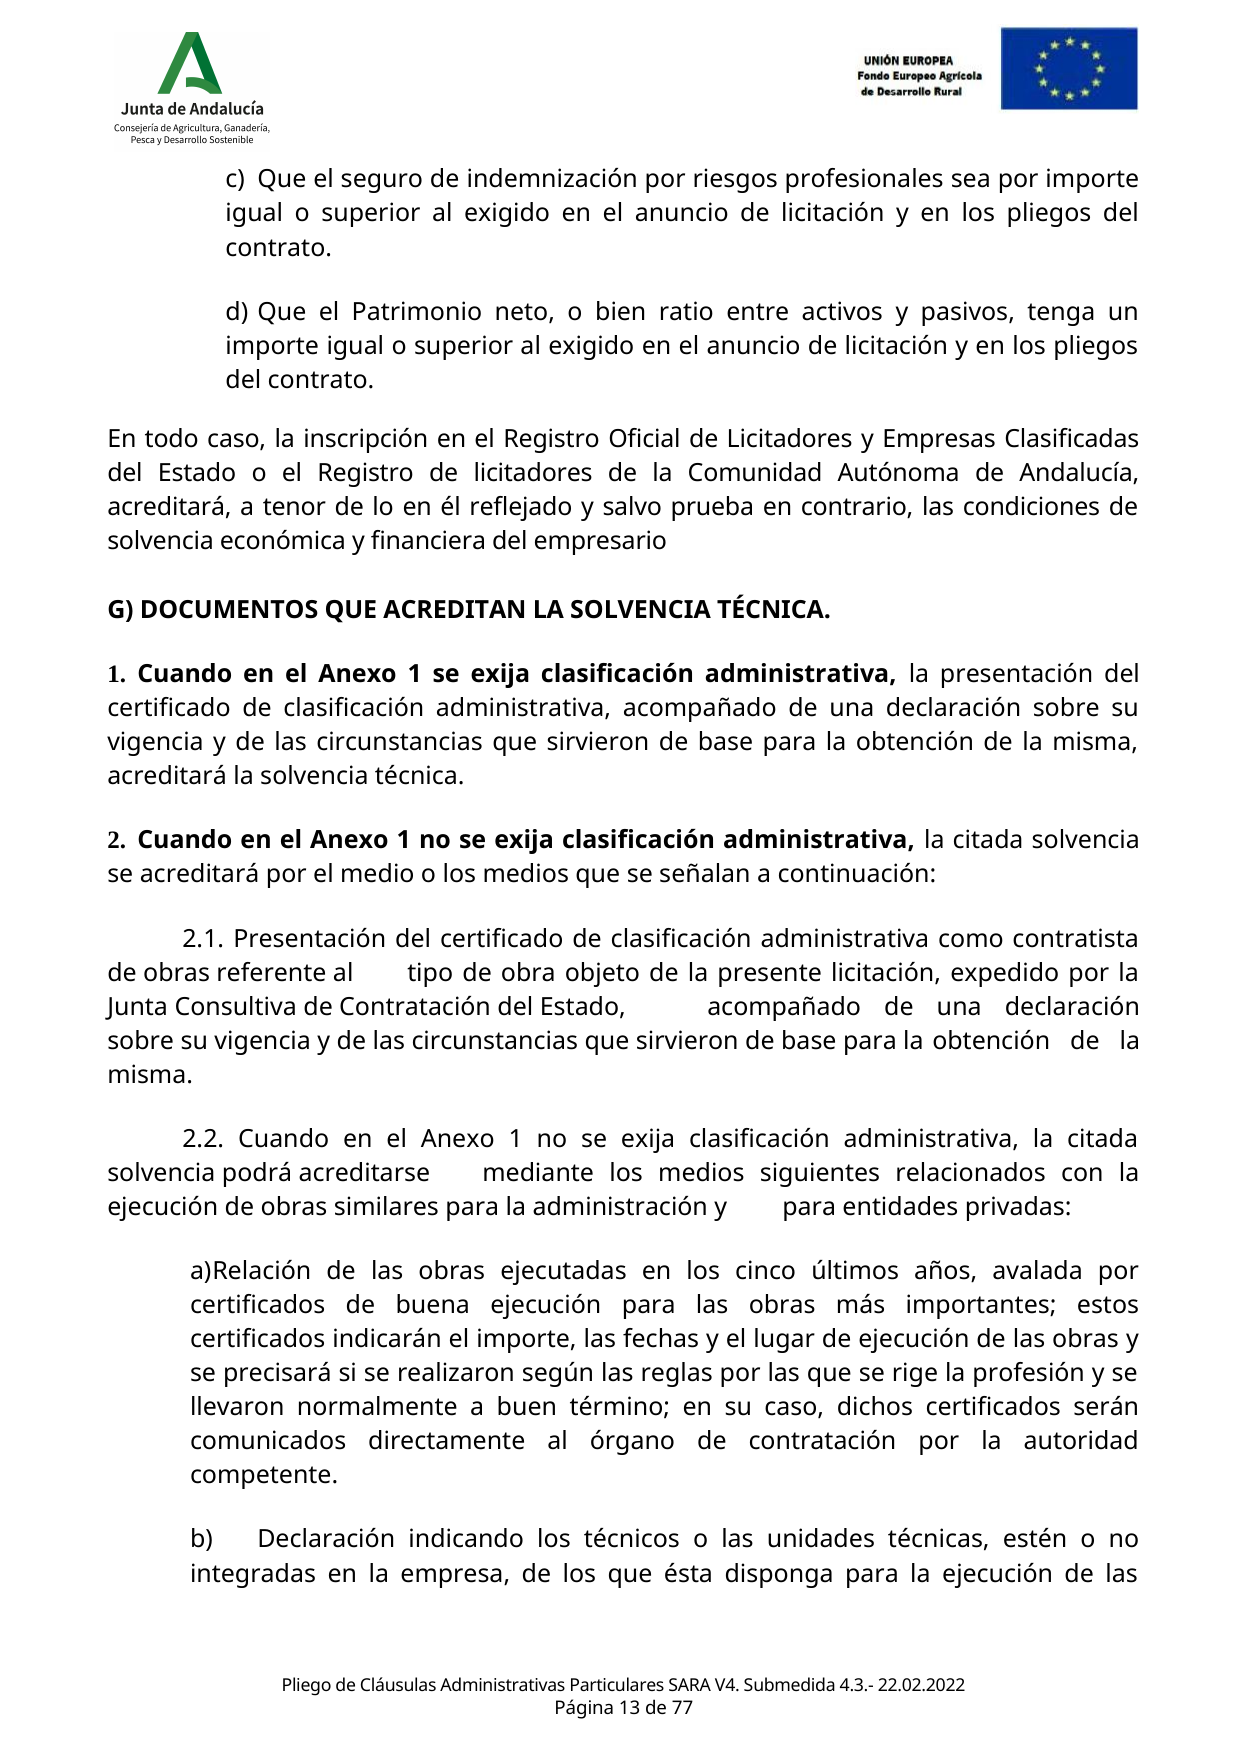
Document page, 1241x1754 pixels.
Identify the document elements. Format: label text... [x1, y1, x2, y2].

picture [114, 32, 270, 152]
list Que el Patrimonio neto, o bien ratio entre activos y pasivos, tenga un importe igual o superior al exigido en el anuncio de licitación y en los pliegos del contrato. [225, 293, 1140, 395]
list Relación de las obras ejecutadas en los cinco últimos años, avalada por certificados de buena ejecución para las obras más importantes; estos certificados indicarán el importe, las fechas y el lugar de ejecución de las obras y se precisará si se realizaron según las reglas por las que se rige la profesión y se llevaron normalmente a buen término; en su caso, dichos certificados serán comunicados directamente al órgano de contratación por la autoridad competente. [190, 1253, 1140, 1491]
text En todo caso, la inscripción en el Registro Oficial de Licitadores y Empresas Clasificadas del Estado o el Registro de licitadores de la Comunidad Autónoma de Andalucía, acreditará, a tenor de lo en él reflejado y salvo prueba en contrario, las condiciones de solvencia económica y financiera del empresario [107, 420, 1140, 557]
list Que el seguro de indemnización por riesgos profesionales sea por importe igual o superior al exigido en el anuncio de licitación y en los pliegos del contrato. [225, 161, 1140, 263]
text 2.1. Presentación del certificado de clasificación administrativa como contratista de obras referente al tipo de obra objeto de la presente licitación, expedido por la Junta Consultiva de Contratación del Estado, acompañado de una declaración sobre su vigencia y de las circunstancias que sirvieron de base para la obtención de la misma. [107, 920, 1140, 1091]
text G) DOCUMENTOS QUE ACREDITAN LA SOLVENCIA TÉCNICA. [107, 592, 1140, 626]
text 2.2. Cuando en el Anexo 1 no se exija clasificación administrativa, la citada solvencia podrá acreditarse mediante los medios siguientes relacionados con la ejecución de obras similares para la administración y para entidades privadas: [107, 1121, 1140, 1223]
list Cuando en el Anexo 1 se exija clasificación administrativa, la presentación del certificado de clasificación administrativa, acompañado de una declaración sobre su vigencia y de las circunstancias que sirvieron de base para la obtención de la misma, acreditará la solvencia técnica. [107, 656, 1140, 792]
list Cuando en el Anexo 1 no se exija clasificación administrativa, la citada solvencia se acreditará por el medio o los medios que se señalan a continuación: [107, 822, 1140, 890]
list Declaración indicando los técnicos o las unidades técnicas, estén o no integradas en la empresa, de los que ésta disponga para la ejecución de las [190, 1521, 1140, 1589]
picture [855, 24, 1139, 114]
